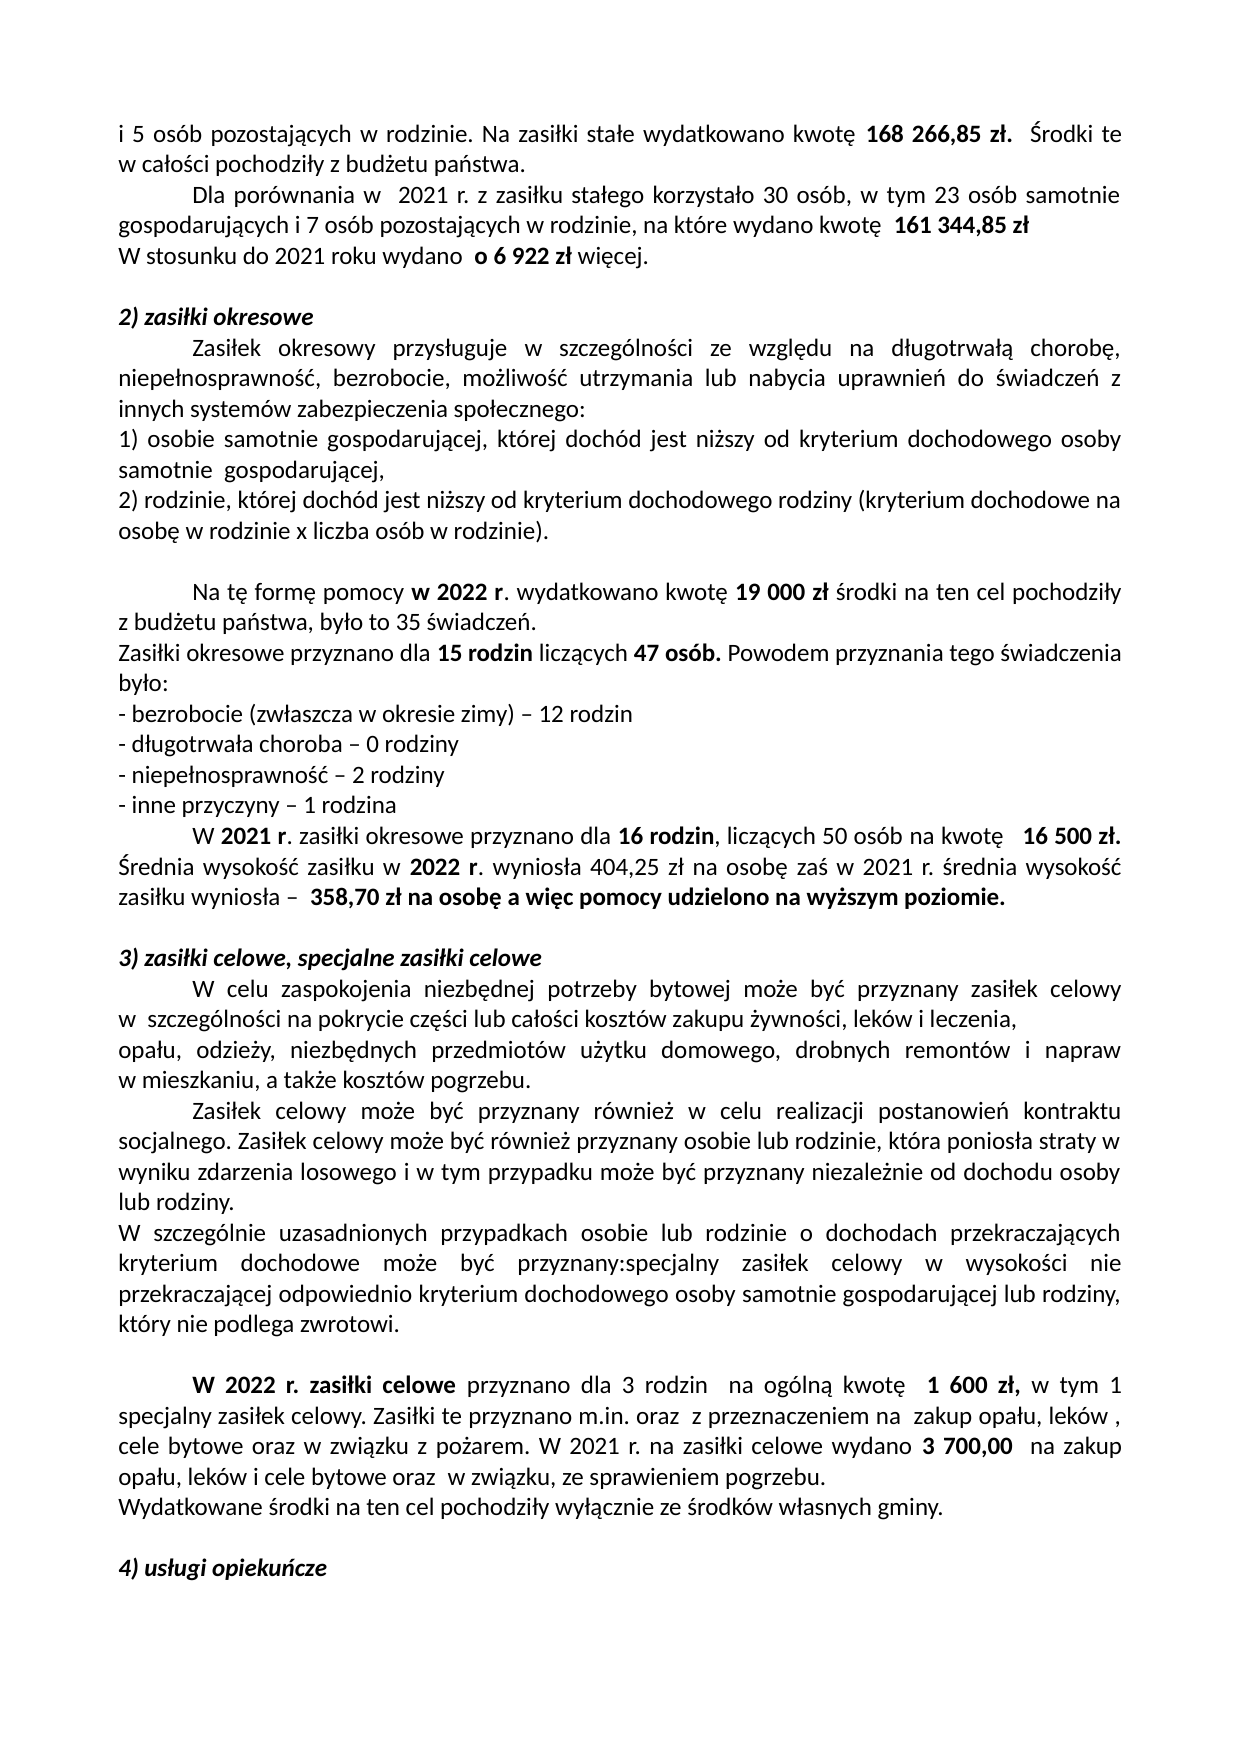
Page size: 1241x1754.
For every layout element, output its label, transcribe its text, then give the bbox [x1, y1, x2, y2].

text W stosunku do 2021 roku wydano o 6 922 zł więcej. [118, 240, 1122, 271]
text 2) zasiłki okresowe [118, 301, 1122, 332]
text W szczególnie uzasadnionych przypadkach osobie lub rodzinie o dochodach przekraczających kryterium dochodowe może być przyznany:specjalny zasiłek celowy w wysokości nie przekraczającej odpowiednio kryterium dochodowego osoby samotnie gospodarującej lub rodziny, który nie podlega zwrotowi. [118, 1217, 1122, 1339]
text Na tę formę pomocy w 2022 r. wydatkowano kwotę 19 000 zł środki na ten cel pochodziły z budżetu państwa, było to 35 świadczeń. [118, 576, 1122, 637]
text - bezrobocie (zwłaszcza w okresie zimy) – 12 rodzin [118, 698, 1122, 728]
text 3) zasiłki celowe, specjalne zasiłki celowe [118, 942, 1122, 973]
text 4) usługi opiekuńcze [118, 1553, 1122, 1583]
text Dla porównania w 2021 r. z zasiłku stałego korzystało 30 osób, w tym 23 osób samotnie gospodarujących i 7 osób pozostających w rodzinie, na które wydano kwotę 161 344,85 zł [118, 179, 1122, 240]
text 2) rodzinie, której dochód jest niższy od kryterium dochodowego rodziny (kryterium dochodowe na osobę w rodzinie x liczba osób w rodzinie). [118, 484, 1122, 545]
text Zasiłek okresowy przysługuje w szczególności ze względu na długotrwałą chorobę, niepełnosprawność, bezrobocie, możliwość utrzymania lub nabycia uprawnień do świadczeń z innych systemów zabezpieczenia społecznego: [118, 332, 1122, 423]
text - niepełnosprawność – 2 rodziny [118, 759, 1122, 789]
text W 2021 r. zasiłki okresowe przyznano dla 16 rodzin, liczących 50 osób na kwotę 16 500 zł. Średnia wysokość zasiłku w 2022 r. wyniosła 404,25 zł na osobę zaś w 2021 r. średnia wysokość zasiłku wyniosła – 358,70 zł na osobę a więc pomocy udzielono na wyższym poziomie. [118, 820, 1122, 912]
text i 5 osób pozostających w rodzinie. Na zasiłki stałe wydatkowano kwotę 168 266,85 zł. Środki te w całości pochodziły z budżetu państwa. [118, 118, 1122, 179]
text Zasiłki okresowe przyznano dla 15 rodzin liczących 47 osób. Powodem przyznania tego świadczenia było: [118, 637, 1122, 698]
text - inne przyczyny – 1 rodzina [118, 789, 1122, 820]
text - długotrwała choroba – 0 rodziny [118, 728, 1122, 759]
text opału, odzieży, niezbędnych przedmiotów użytku domowego, drobnych remontów i napraw w mieszkaniu, a także kosztów pogrzebu. [118, 1034, 1122, 1095]
text Zasiłek celowy może być przyznany również w celu realizacji postanowień kontraktu socjalnego. Zasiłek celowy może być również przyznany osobie lub rodzinie, która poniosła straty w wyniku zdarzenia losowego i w tym przypadku może być przyznany niezależnie od dochodu osoby lub rodziny. [118, 1095, 1122, 1217]
text W celu zaspokojenia niezbędnej potrzeby bytowej może być przyznany zasiłek celowy w szczególności na pokrycie części lub całości kosztów zakupu żywności, leków i leczenia, [118, 973, 1122, 1034]
text Wydatkowane środki na ten cel pochodziły wyłącznie ze środków własnych gminy. [118, 1492, 1122, 1522]
text 1) osobie samotnie gospodarującej, której dochód jest niższy od kryterium dochodowego osoby samotnie gospodarującej, [118, 423, 1122, 484]
text W 2022 r. zasiłki celowe przyznano dla 3 rodzin na ogólną kwotę 1 600 zł, w tym 1 specjalny zasiłek celowy. Zasiłki te przyznano m.in. oraz z przeznaczeniem na zakup opału, leków , cele bytowe oraz w związku z pożarem. W 2021 r. na zasiłki celowe wydano 3 700,00 na zakup opału, leków i cele bytowe oraz w związku, ze sprawieniem pogrzebu. [118, 1369, 1122, 1492]
